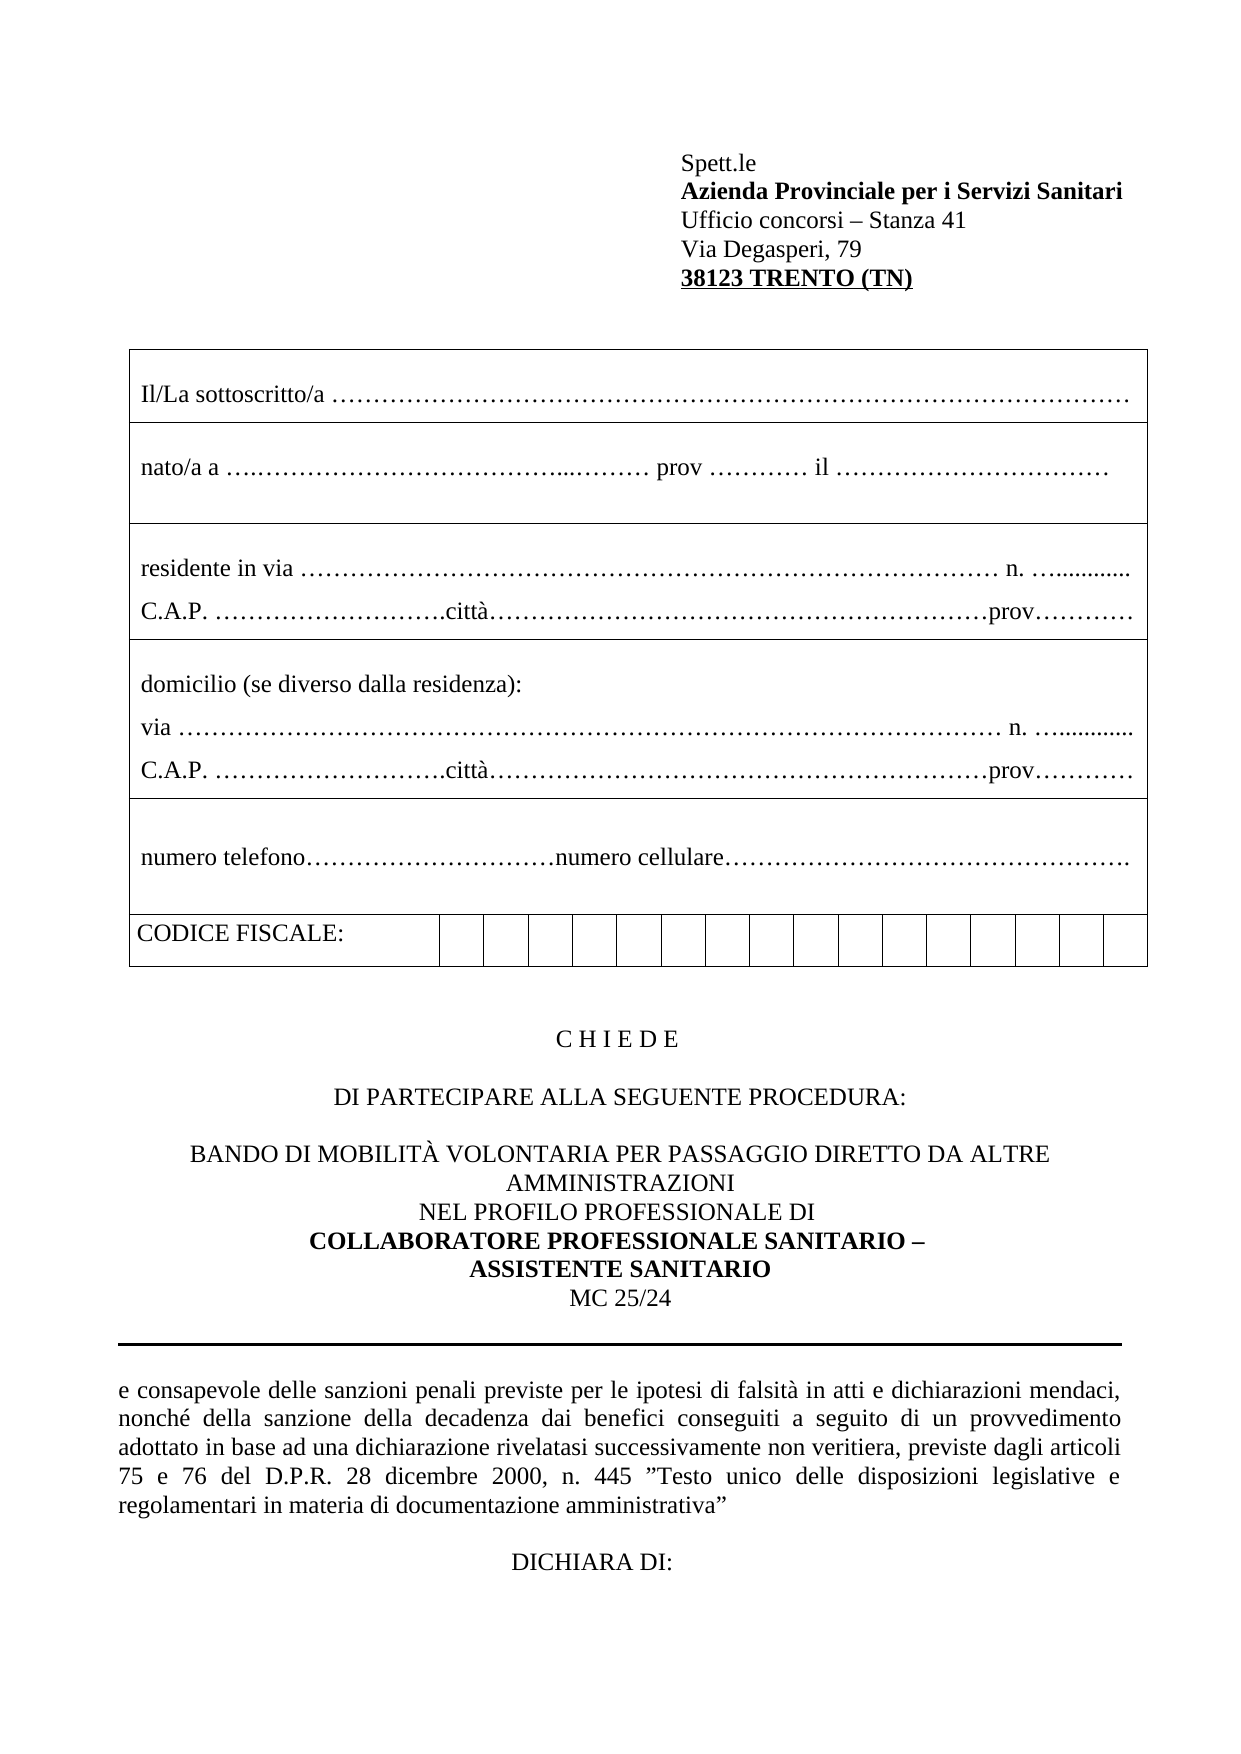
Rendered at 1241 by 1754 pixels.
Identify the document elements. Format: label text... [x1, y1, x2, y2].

table_cell [1104, 915, 1147, 966]
table_cell [1060, 915, 1103, 966]
table_cell [662, 915, 705, 966]
table_cell [927, 915, 970, 966]
table_cell [1016, 915, 1059, 966]
table_cell [440, 915, 483, 966]
text Ufficio concorsi – Stanza 41 [681, 205, 1122, 234]
table_cell [706, 915, 749, 966]
text e consapevole delle sanzioni penali previste per le ipotesi di falsità in atti e dichiarazioni mendaci, nonché della sanzione della decadenza dai benefici conseguiti a seguito di un provvedimento adottato in base ad una dichiarazione rivelatasi successivamente non veritiera, previste dagli articoli 75 e 76 del D.P.R. 28 dicembre 2000, n. 445 ”Testo unico delle disposizioni legislative e regolamentari in materia di documentazione amministrativa” [118, 1375, 1122, 1518]
text DICHIARA DI: [62, 1547, 1122, 1576]
table_cell [529, 915, 572, 966]
text Azienda Provinciale per i Servizi Sanitari [681, 176, 1131, 205]
table_cell nato/a a ….………………………………...……… prov ………… il …………………………… [130, 423, 1147, 523]
text DI PARTECIPARE ALLA SEGUENTE PROCEDURA: [118, 1082, 1122, 1111]
table_cell [750, 915, 793, 966]
text ASSISTENTE SANITARIO [118, 1254, 1122, 1283]
text 38123 TRENTO (TN) [681, 263, 1122, 291]
table_cell [883, 915, 926, 966]
table_cell [484, 915, 528, 966]
text NEL PROFILO PROFESSIONALE DI [118, 1197, 1122, 1226]
table_cell numero telefono…………………………numero cellulare…………………………………………. [130, 799, 1147, 914]
text C H I E D E [118, 1024, 1122, 1053]
text COLLABORATORE PROFESSIONALE SANITARIO – [118, 1226, 1122, 1254]
table_cell [839, 915, 882, 966]
text MC 25/24 [118, 1283, 1122, 1312]
text Via Degasperi, 79 [681, 234, 1122, 263]
table_header Il/La sottoscritto/a …………………………………………………………………………………… [130, 350, 1147, 422]
table_cell residente in via ………………………………………………………………………… n. …............ C.A.P. ……………………….città……………………………………………………prov………… [130, 524, 1147, 639]
table_cell CODICE FISCALE: [130, 915, 439, 966]
text BANDO DI MOBILITÀ VOLONTARIA PER PASSAGGIO DIRETTO DA ALTRE AMMINISTRAZIONI [118, 1139, 1122, 1197]
table_cell domicilio (se diverso dalla residenza): via ……………………………………………………………………………………… n. …............ C.A.P. ……………………….città……………………………………………………prov………… [130, 640, 1147, 798]
table_cell [617, 915, 661, 966]
text Spett.le [681, 148, 1122, 176]
table_cell [573, 915, 616, 966]
table_cell [971, 915, 1015, 966]
table_cell [794, 915, 838, 966]
